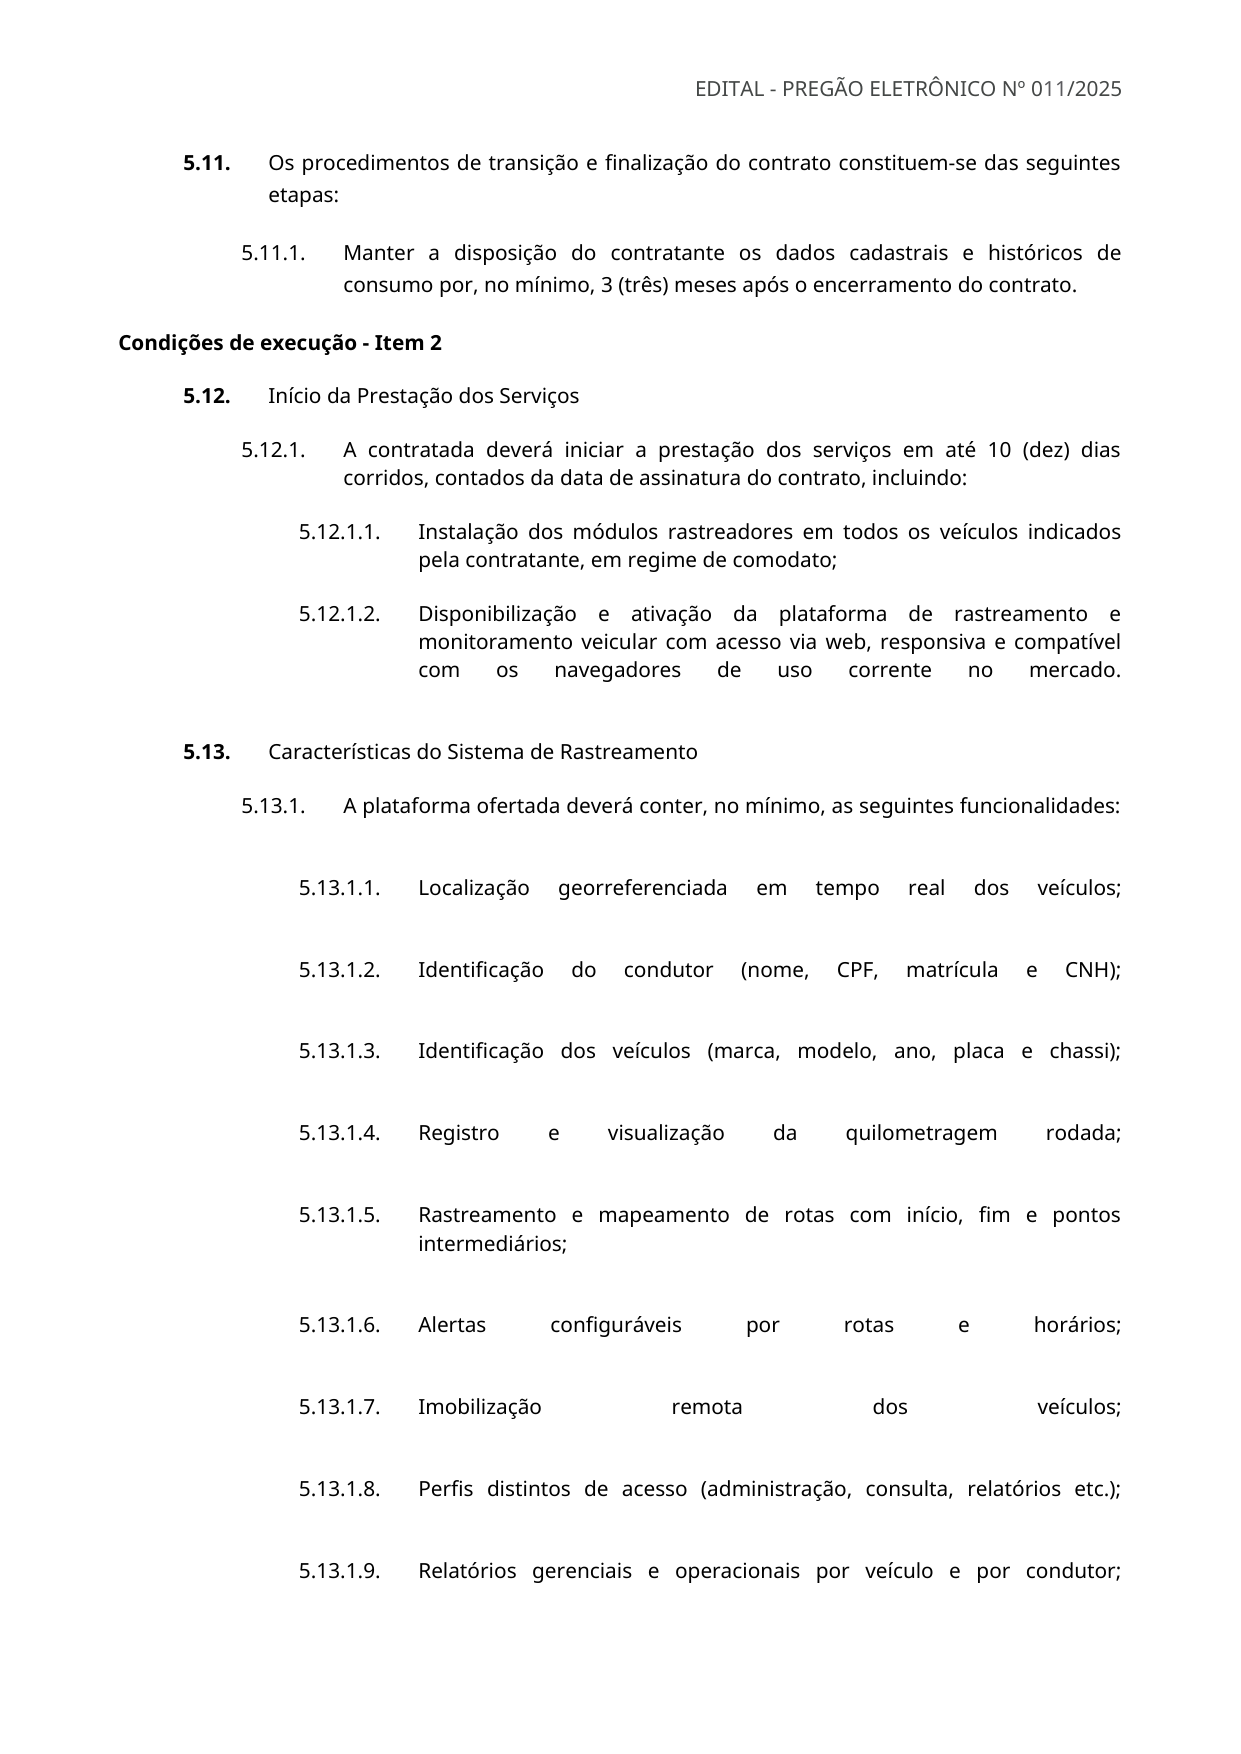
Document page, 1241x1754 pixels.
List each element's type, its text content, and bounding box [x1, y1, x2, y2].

list Identificação dos veículos (marca, modelo, ano, placa e chassi); [381, 1037, 1122, 1093]
list Alertas configuráveis por rotas e horários; [381, 1311, 1122, 1367]
list Perfis distintos de acesso (administração, consulta, relatórios etc.); [381, 1474, 1122, 1531]
list Imobilização remota dos veículos; [381, 1392, 1122, 1449]
list Relatórios gerenciais e operacionais por veículo e por condutor; [381, 1556, 1122, 1585]
list Identificação do condutor (nome, CPF, matrícula e CNH); [381, 955, 1122, 1012]
text Condições de execução - Item 2 [118, 328, 1122, 357]
list A plataforma ofertada deverá conter, no mínimo, as seguintes funcionalidades: [306, 791, 1122, 848]
list Localização georreferenciada em tempo real dos veículos; [381, 873, 1122, 930]
list Início da Prestação dos Serviços [231, 382, 1122, 410]
list Rastreamento e mapeamento de rotas com início, fim e pontos intermediários; [381, 1200, 1122, 1286]
list Manter a disposição do contratante os dados cadastrais e históricos de consumo por, no mínimo, 3 (três) meses após o encerramento do contrato. [306, 238, 1122, 299]
list Registro e visualização da quilometragem rodada; [381, 1118, 1122, 1175]
list Os procedimentos de transição e finalização do contrato constituem-se das seguintes etapas: [231, 148, 1122, 209]
list Instalação dos módulos rastreadores em todos os veículos indicados pela contratante, em regime de comodato; [381, 517, 1122, 574]
list Disponibilização e ativação da plataforma de rastreamento e monitoramento veicular com acesso via web, responsiva e compatível com os navegadores de uso corrente no mercado. [381, 599, 1122, 712]
list A contratada deverá iniciar a prestação dos serviços em até 10 (dez) dias corridos, contados da data de assinatura do contrato, incluindo: [306, 435, 1122, 492]
list Características do Sistema de Rastreamento [231, 737, 1122, 766]
